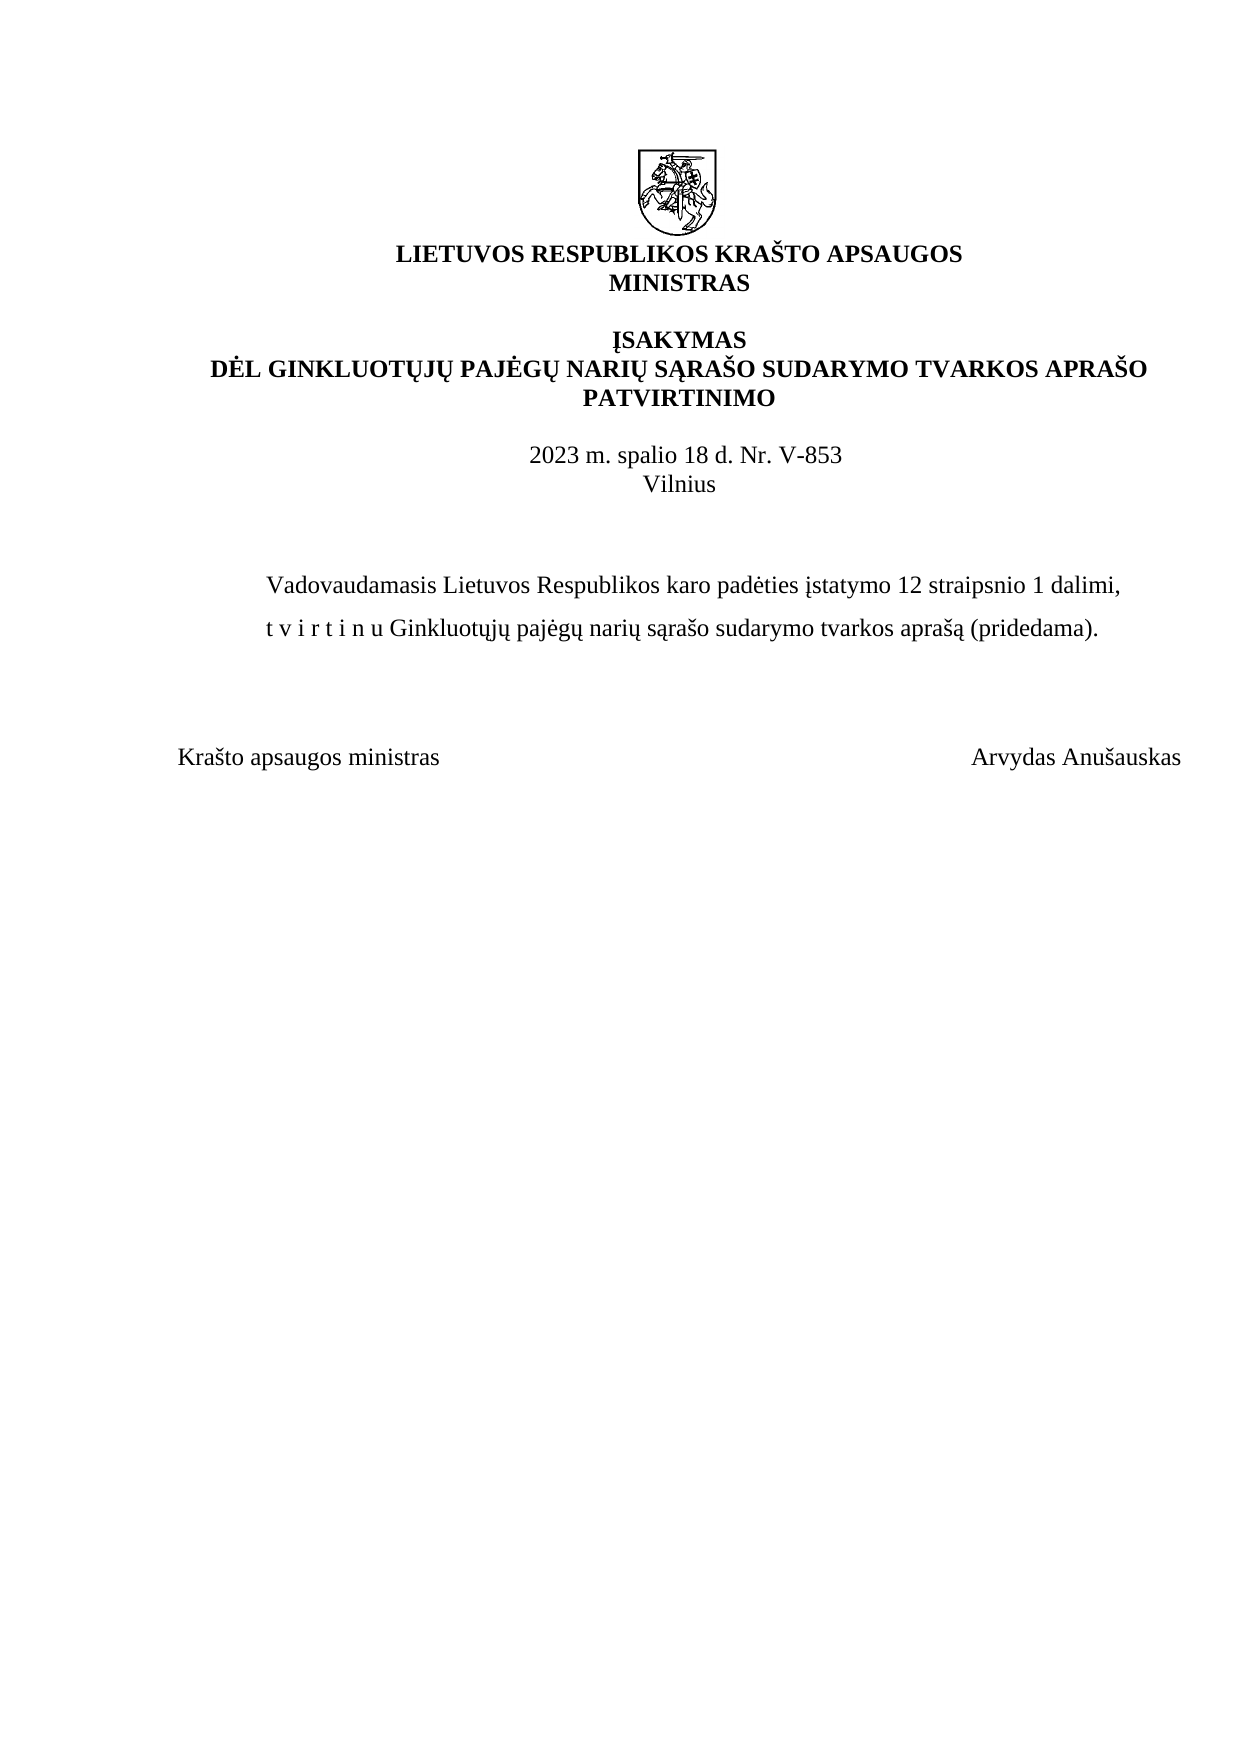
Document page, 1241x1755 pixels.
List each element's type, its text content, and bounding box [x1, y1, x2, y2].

text Vadovaudamasis Lietuvos Respublikos karo padėties įstatymo 12 straipsnio 1 dalimi, [177, 570, 1181, 598]
text 2023 m. spalio 18 d. Nr. V-853 [177, 440, 1181, 469]
text Krašto apsaugos ministras Arvydas Anušauskas [177, 742, 1181, 771]
text ĮSAKYMAS [177, 325, 1181, 354]
text LIETUVOS RESPUBLIKOS KRAŠTO APSAUGOS [177, 239, 1181, 268]
text DĖL GINKLUOTŲJŲ PAJĖGŲ NARIŲ SĄRAŠO SUDARYMO TVARKOS APRAŠO PATVIRTINIMO [177, 354, 1181, 412]
text t v i r t i n u Ginkluotųjų pajėgų narių sąrašo sudarymo tvarkos aprašą (pridedama). [177, 613, 1181, 642]
text Vilnius [177, 469, 1181, 498]
text MINISTRAS [177, 268, 1181, 297]
